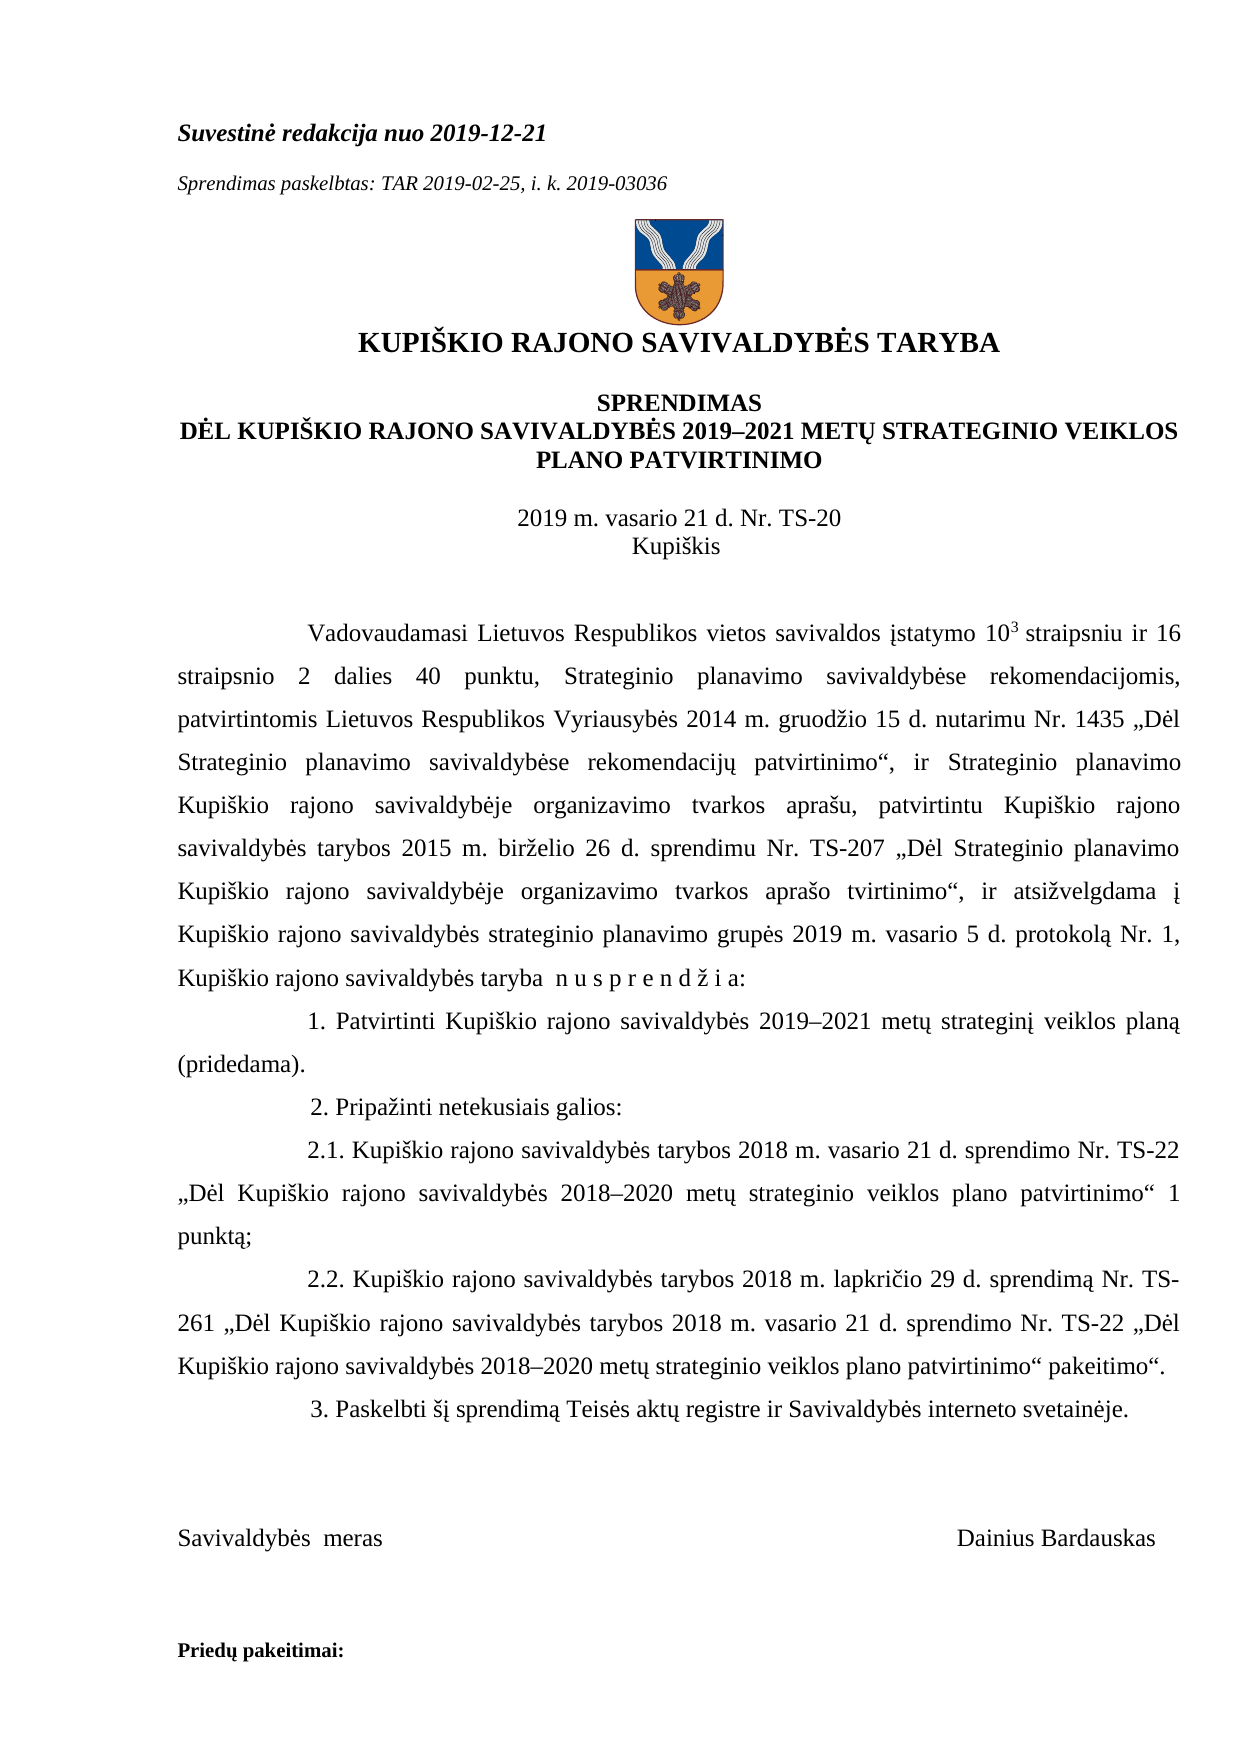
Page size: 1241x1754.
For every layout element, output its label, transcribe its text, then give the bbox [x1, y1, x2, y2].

text 2. Pripažinti netekusiais galios: [177, 1092, 1181, 1121]
text DĖL KUPIŠKIO RAJONO SAVIVALDYBĖS 2019–2021 METŲ STRATEGINIO VEIKLOS PLANO PATVIRTINIMO [177, 416, 1181, 474]
text 2.2. Kupiškio rajono savivaldybės tarybos 2018 m. lapkričio 29 d. sprendimą Nr. TS-261 „Dėl Kupiškio rajono savivaldybės tarybos 2018 m. vasario 21 d. sprendimo Nr. TS-22 „Dėl Kupiškio rajono savivaldybės 2018–2020 metų strateginio veiklos plano patvirtinimo“ pakeitimo“. [177, 1264, 1181, 1379]
text Savivaldybės meras Dainius Bardauskas [177, 1523, 1181, 1552]
text SPRENDIMAS [177, 388, 1181, 416]
text 2.1. Kupiškio rajono savivaldybės tarybos 2018 m. vasario 21 d. sprendimo Nr. TS-22 „Dėl Kupiškio rajono savivaldybės 2018–2020 metų strateginio veiklos plano patvirtinimo“ 1 punktą; [177, 1135, 1181, 1250]
text 3. Paskelbti šį sprendimą Teisės aktų registre ir Savivaldybės interneto svetainėje. [177, 1394, 1181, 1423]
text Priedų pakeitimai: [177, 1638, 1181, 1662]
text 2019 m. vasario 21 d. Nr. TS-20 [177, 503, 1181, 531]
text KUPIŠKIO RAJONO SAVIVALDYBĖS TARYBA [177, 325, 1181, 359]
text 1. Patvirtinti Kupiškio rajono savivaldybės 2019–2021 metų strateginį veiklos planą (pridedama). [177, 1006, 1181, 1078]
text Sprendimas paskelbtas: TAR 2019-02-25, i. k. 2019-03036 [177, 171, 1181, 195]
text Kupiškis [177, 531, 1181, 560]
text Suvestinė redakcija nuo 2019-12-21 [177, 118, 1181, 147]
text Vadovaudamasi Lietuvos Respublikos vietos savivaldos įstatymo 103 straipsniu ir 16 straipsnio 2 dalies 40 punktu, Strateginio planavimo savivaldybėse rekomendacijomis, patvirtintomis Lietuvos Respublikos Vyriausybės 2014 m. gruodžio 15 d. nutarimu Nr. 1435 „Dėl Strateginio planavimo savivaldybėse rekomendacijų patvirtinimo“, ir Strateginio planavimo Kupiškio rajono savivaldybėje organizavimo tvarkos aprašu, patvirtintu Kupiškio rajono savivaldybės tarybos 2015 m. birželio 26 d. sprendimu Nr. TS-207 „Dėl Strateginio planavimo Kupiškio rajono savivaldybėje organizavimo tvarkos aprašo tvirtinimo“, ir atsižvelgdama į Kupiškio rajono savivaldybės strateginio planavimo grupės 2019 m. vasario 5 d. protokolą Nr. 1, Kupiškio rajono savivaldybės taryba n u s p r e n d ž i a: [177, 618, 1181, 991]
